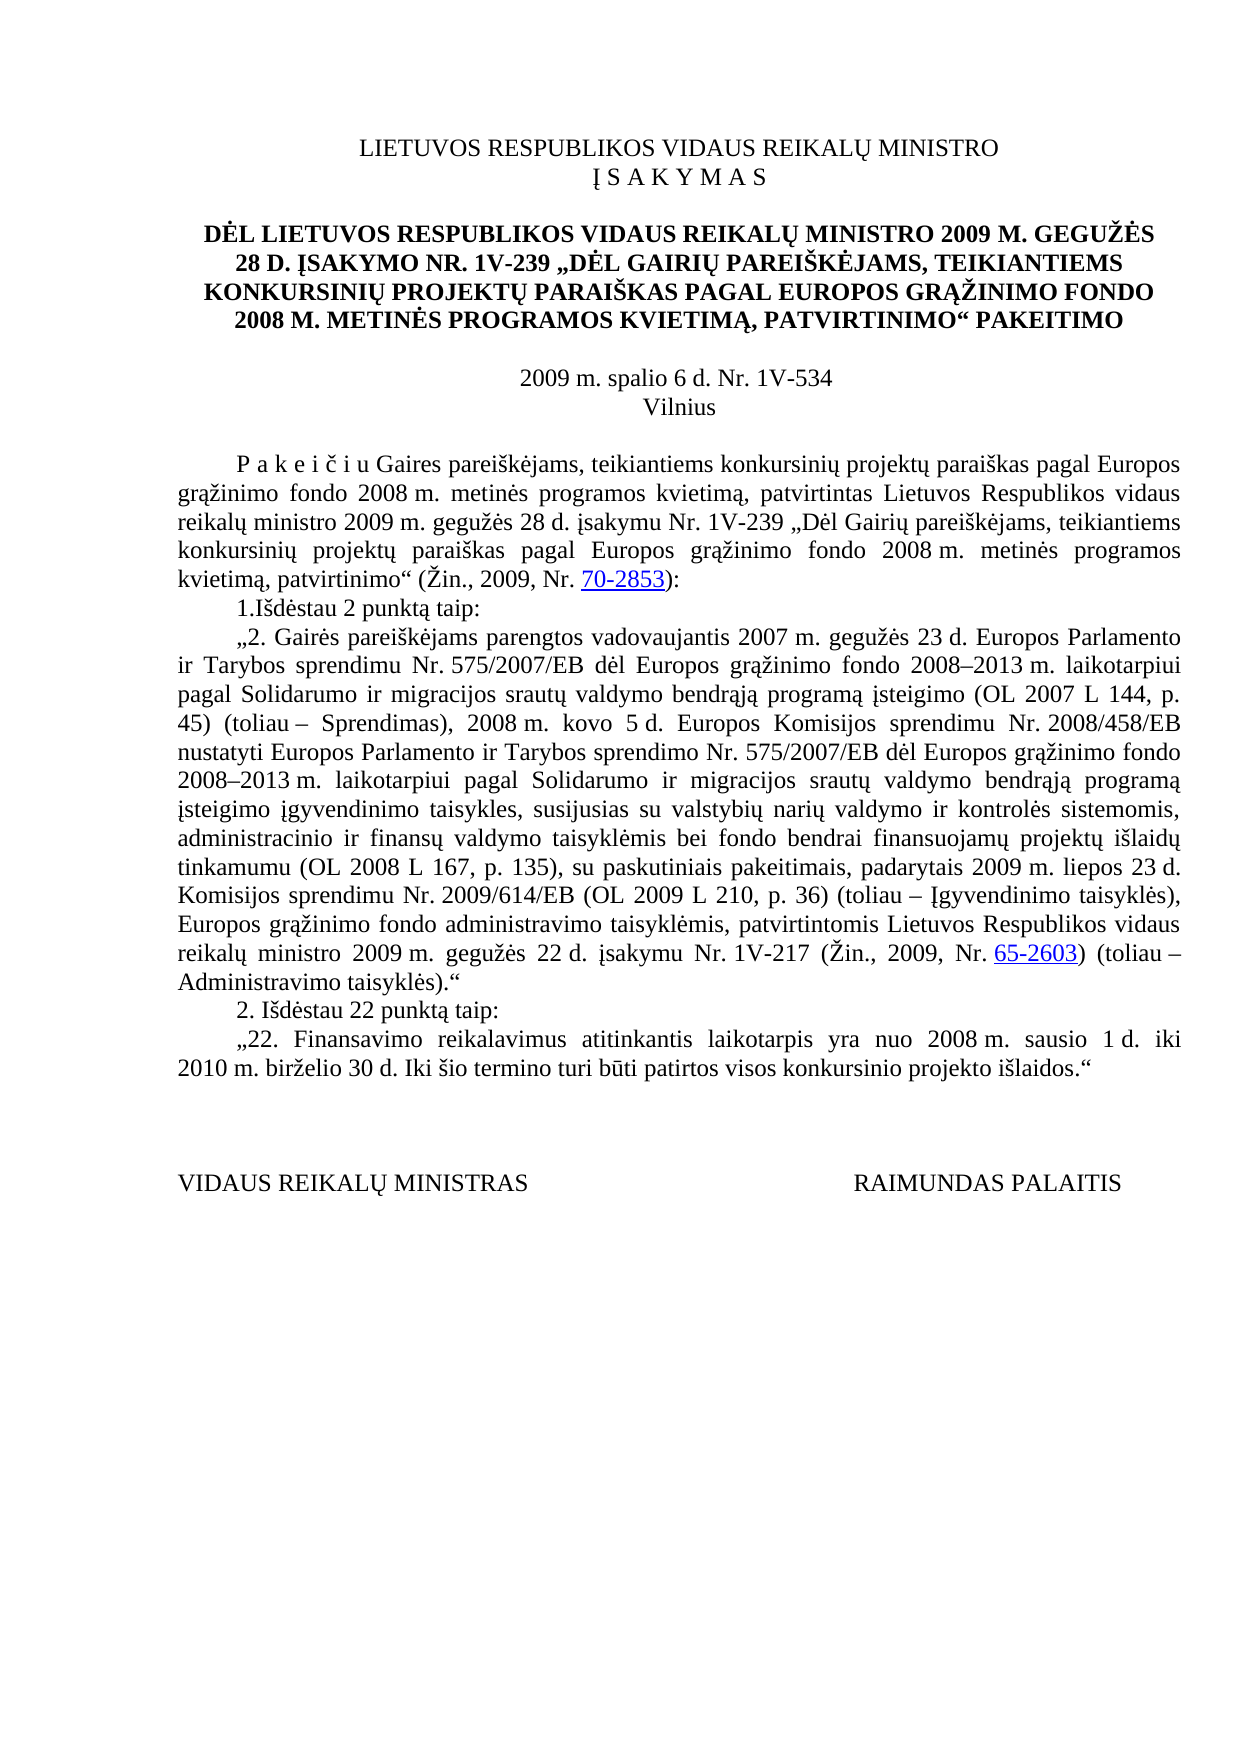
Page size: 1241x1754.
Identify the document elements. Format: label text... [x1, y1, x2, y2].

text „2. Gairės pareiškėjams parengtos vadovaujantis 2007 m. gegužės 23 d. Europos Parlamento ir Tarybos sprendimu Nr. 575/2007/EB dėl Europos grąžinimo fondo 2008–2013 m. laikotarpiui pagal Solidarumo ir migracijos srautų valdymo bendrąją programą įsteigimo (OL 2007 L 144, p. 45) (toliau – Sprendimas), 2008 m. kovo 5 d. Europos Komisijos sprendimu Nr. 2008/458/EB nustatyti Europos Parlamento ir Tarybos sprendimo Nr. 575/2007/EB dėl Europos grąžinimo fondo 2008–2013 m. laikotarpiui pagal Solidarumo ir migracijos srautų valdymo bendrąją programą įsteigimo įgyvendinimo taisykles, susijusias su valstybių narių valdymo ir kontrolės sistemomis, administracinio ir finansų valdymo taisyklėmis bei fondo bendrai finansuojamų projektų išlaidų tinkamumu (OL 2008 L 167, p. 135), su paskutiniais pakeitimais, padarytais 2009 m. liepos 23 d. Komisijos sprendimu Nr. 2009/614/EB (OL 2009 L 210, p. 36) (toliau – Įgyvendinimo taisyklės), Europos grąžinimo fondo administravimo taisyklėmis, patvirtintomis Lietuvos Respublikos vidaus reikalų ministro 2009 m. gegužės 22 d. įsakymu Nr. 1V-217 (Žin., 2009, Nr. 65-2603) (toliau – Administravimo taisyklės).“ [177, 622, 1181, 995]
text Į S A K Y M A S [177, 162, 1181, 190]
text DĖL LIETUVOS RESPUBLIKOS VIDAUS REIKALŲ MINISTRO 2009 m. GEGUŽĖS 28 d. ĮSAKYMO Nr. 1v-239 „DĖL GAIRIŲ PAREIŠKĖJAMS, TEIKIANTIEMS KONKURSINIŲ PROJEKTŲ PARAIŠKAS PAGAL EUROPOS GRĄŽINIMO FONDO 2008 m. METINĖS PROGRAMOS KVIETIMĄ, PATVIRTINIMO“ PAKEITIMO [177, 219, 1181, 334]
text Vidaus reikalų ministras Raimundas Palaitis [177, 1168, 1181, 1197]
text 1.Išdėstau 2 punktą taip: [177, 593, 1181, 622]
text P a k e i č i u Gaires pareiškėjams, teikiantiems konkursinių projektų paraiškas pagal Europos grąžinimo fondo 2008 m. metinės programos kvietimą, patvirtintas Lietuvos Respublikos vidaus reikalų ministro 2009 m. gegužės 28 d. įsakymu Nr. 1V-239 „Dėl Gairių pareiškėjams, teikiantiems konkursinių projektų paraiškas pagal Europos grąžinimo fondo 2008 m. metinės programos kvietimą, patvirtinimo“ (Žin., 2009, Nr. 70-2853): [177, 449, 1181, 593]
text „22. Finansavimo reikalavimus atitinkantis laikotarpis yra nuo 2008 m. sausio 1 d. iki 2010 m. birželio 30 d. Iki šio termino turi būti patirtos visos konkursinio projekto išlaidos.“ [177, 1024, 1181, 1082]
text 2009 m. spalio 6 d. Nr. 1V-534 [177, 363, 1181, 392]
text LIETUVOS RESPUBLIKOS VIDAUS REIKALŲ MINISTRO [177, 133, 1181, 162]
text 2. Išdėstau 22 punktą taip: [177, 995, 1181, 1024]
text Vilnius [177, 392, 1181, 420]
